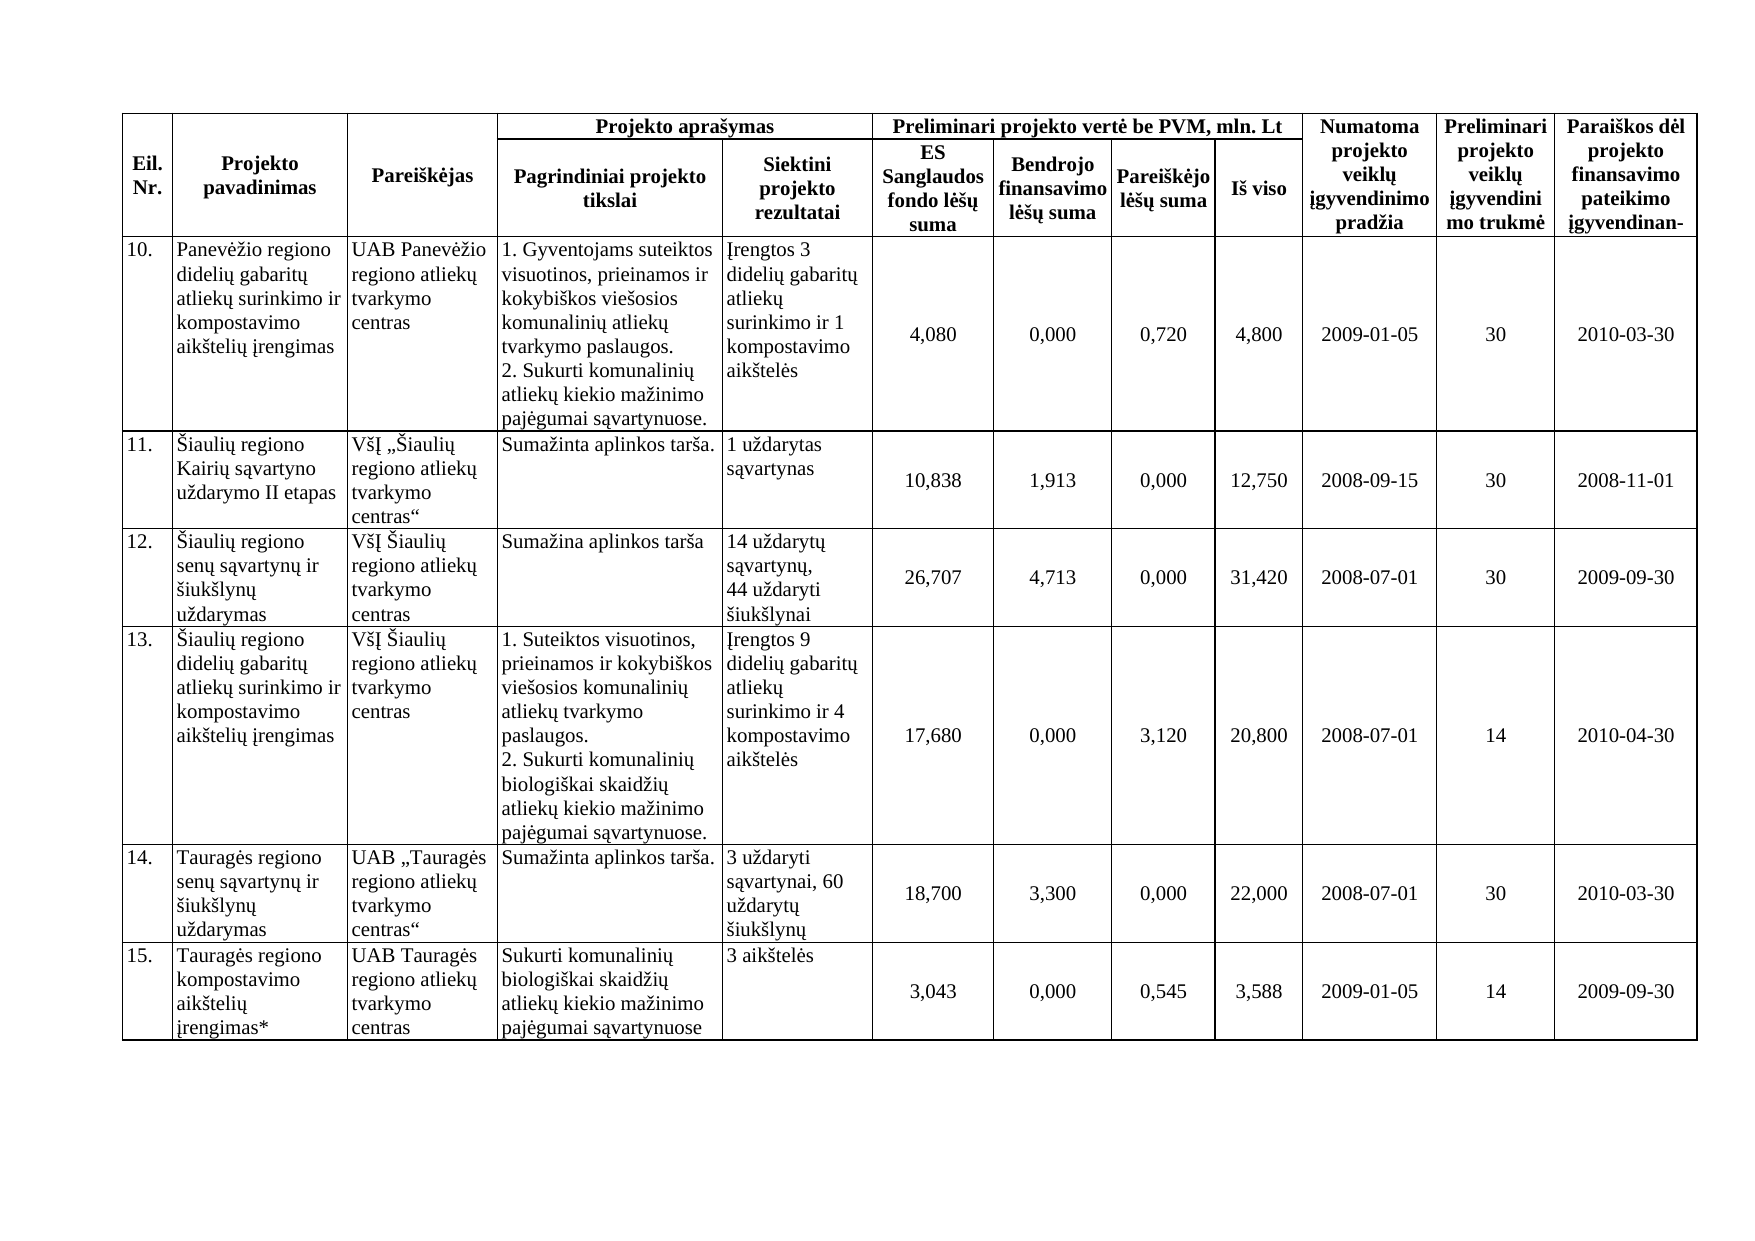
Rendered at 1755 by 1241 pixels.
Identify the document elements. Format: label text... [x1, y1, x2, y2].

table_cell 30 [1437, 529, 1554, 626]
table_cell VšĮ Šiaulių regiono atliekų tvarkymo centras [348, 529, 497, 626]
table_cell Sumažinta aplinkos tarša. [498, 432, 722, 528]
table_cell 31,420 [1216, 529, 1302, 626]
table_cell 12,750 [1216, 432, 1302, 528]
table_cell 4,713 [994, 529, 1111, 626]
table_cell 0,720 [1112, 237, 1214, 430]
table_cell UAB Panevėžio regiono atliekų tvarkymo centras [348, 237, 497, 430]
table_cell 2008-07-01 [1303, 845, 1436, 941]
table_cell 18,700 [873, 845, 993, 941]
table_cell 20,800 [1216, 627, 1302, 844]
table_header Preliminari projekto vertė be PVM, mln. Lt [873, 114, 1302, 138]
table_cell 0,000 [1112, 432, 1214, 528]
table_cell 2010-04-30 [1555, 627, 1696, 844]
table_cell 10,838 [873, 432, 993, 528]
table_cell Sukurti komunalinių biologiškai skaidžių atliekų kiekio mažinimo pajėgumai sąvartynuose [498, 943, 722, 1039]
table_cell 2008-09-15 [1303, 432, 1436, 528]
table_cell Šiaulių regiono didelių gabaritų atliekų surinkimo ir kompostavimo aikštelių įrengimas [173, 627, 347, 844]
table_cell 2010-03-30 [1555, 237, 1696, 430]
table_cell 2009-01-05 [1303, 943, 1436, 1039]
table_cell 0,000 [1112, 845, 1214, 941]
table_cell Įrengtos 3 didelių gabaritų atliekų surinkimo ir 1 kompostavimo aikštelės [723, 237, 872, 430]
table_cell 1 uždarytas sąvartynas [723, 432, 872, 528]
table_cell 14. [123, 845, 172, 941]
table_header Paraiškos dėl projekto finansavimo pateikimo įgyvendinan-čiajai institucijai data (metai/ mėnuo/ diena) [1555, 114, 1696, 236]
table_cell 30 [1437, 432, 1554, 528]
table_cell 30 [1437, 237, 1554, 430]
table_cell Siektini projekto rezultatai [723, 140, 872, 236]
table_cell UAB „Tauragės regiono atliekų tvarkymo centras“ [348, 845, 497, 941]
table_cell 13. [123, 627, 172, 844]
table_cell Šiaulių regiono senų sąvartynų ir šiukšlynų uždarymas [173, 529, 347, 626]
table_cell 3,588 [1216, 943, 1302, 1039]
table_header Pareiškėjas [348, 114, 497, 236]
table_cell 2008-11-01 [1555, 432, 1696, 528]
table_cell 2008-07-01 [1303, 627, 1436, 844]
table_cell Sumažinta aplinkos tarša. [498, 845, 722, 941]
table_cell 4,080 [873, 237, 993, 430]
table_cell 3,300 [994, 845, 1111, 941]
table_cell 2009-09-30 [1555, 529, 1696, 626]
table_header Projekto pavadinimas [173, 114, 347, 236]
table_cell 4,800 [1216, 237, 1302, 430]
table_cell 26,707 [873, 529, 993, 626]
table_cell Bendrojo finansavimo lėšų suma [994, 140, 1111, 236]
table_cell 22,000 [1216, 845, 1302, 941]
table_cell 3,120 [1112, 627, 1214, 844]
table_cell 2010-03-30 [1555, 845, 1696, 941]
table_cell 0,000 [994, 943, 1111, 1039]
table_cell Sumažina aplinkos tarša [498, 529, 722, 626]
table_cell Šiaulių regiono Kairių sąvartyno uždarymo II etapas [173, 432, 347, 528]
table_cell 30 [1437, 845, 1554, 941]
table_cell 11. [123, 432, 172, 528]
table_cell 1. Gyventojams suteiktos visuotinos, prieinamos ir kokybiškos viešosios komunalinių atliekų tvarkymo paslaugos. 2. Sukurti komunalinių atliekų kiekio mažinimo pajėgumai sąvartynuose. [498, 237, 722, 430]
table_cell Panevėžio regiono didelių gabaritų atliekų surinkimo ir kompostavimo aikštelių įrengimas [173, 237, 347, 430]
table_cell ES Sanglaudos fondo lėšų suma [873, 140, 993, 236]
table_cell 0,545 [1112, 943, 1214, 1039]
table_cell 1,913 [994, 432, 1111, 528]
table_cell 1. Suteiktos visuotinos, prieinamos ir kokybiškos viešosios komunalinių atliekų tvarkymo paslaugos. 2. Sukurti komunalinių biologiškai skaidžių atliekų kiekio mažinimo pajėgumai sąvartynuose. [498, 627, 722, 844]
table_cell VšĮ „Šiaulių regiono atliekų tvarkymo centras“ [348, 432, 497, 528]
table_cell Pagrindiniai projekto tikslai [498, 140, 722, 236]
table_header Projekto aprašymas [498, 114, 872, 138]
table_cell 2009-09-30 [1555, 943, 1696, 1039]
table_cell 3 aikštelės [723, 943, 872, 1039]
table_cell 17,680 [873, 627, 993, 844]
table_cell 3 uždaryti sąvartynai, 60 uždarytų šiukšlynų [723, 845, 872, 941]
table_cell Tauragės regiono kompostavimo aikštelių įrengimas* [173, 943, 347, 1039]
table_cell 14 uždarytų sąvartynų, 44 uždaryti šiukšlynai [723, 529, 872, 626]
table_cell VšĮ Šiaulių regiono atliekų tvarkymo centras [348, 627, 497, 844]
table_cell 15. [123, 943, 172, 1039]
table_header Eil. Nr. [123, 114, 172, 236]
table_cell Tauragės regiono senų sąvartynų ir šiukšlynų uždarymas [173, 845, 347, 941]
table_cell Pareiškėjo lėšų suma [1112, 140, 1214, 236]
table_cell Įrengtos 9 didelių gabaritų atliekų surinkimo ir 4 kompostavimo aikštelės [723, 627, 872, 844]
table_cell 3,043 [873, 943, 993, 1039]
table_cell 14 [1437, 943, 1554, 1039]
table_cell 2009-01-05 [1303, 237, 1436, 430]
table_cell 12. [123, 529, 172, 626]
table_cell 0,000 [994, 237, 1111, 430]
table_cell Iš viso [1216, 140, 1302, 236]
table_header Numatoma projekto veiklų įgyvendinimo pradžia (metai/ mėnuo/ diena) [1303, 114, 1436, 236]
table_cell 0,000 [1112, 529, 1214, 626]
table_cell UAB Tauragės regiono atliekų tvarkymo centras [348, 943, 497, 1039]
table_cell 14 [1437, 627, 1554, 844]
table_header Preliminari projekto veiklų įgyvendinimo trukmė (mėnesiais) [1437, 114, 1554, 236]
table_cell 0,000 [994, 627, 1111, 844]
table_cell 10. [123, 237, 172, 430]
table_cell 2008-07-01 [1303, 529, 1436, 626]
